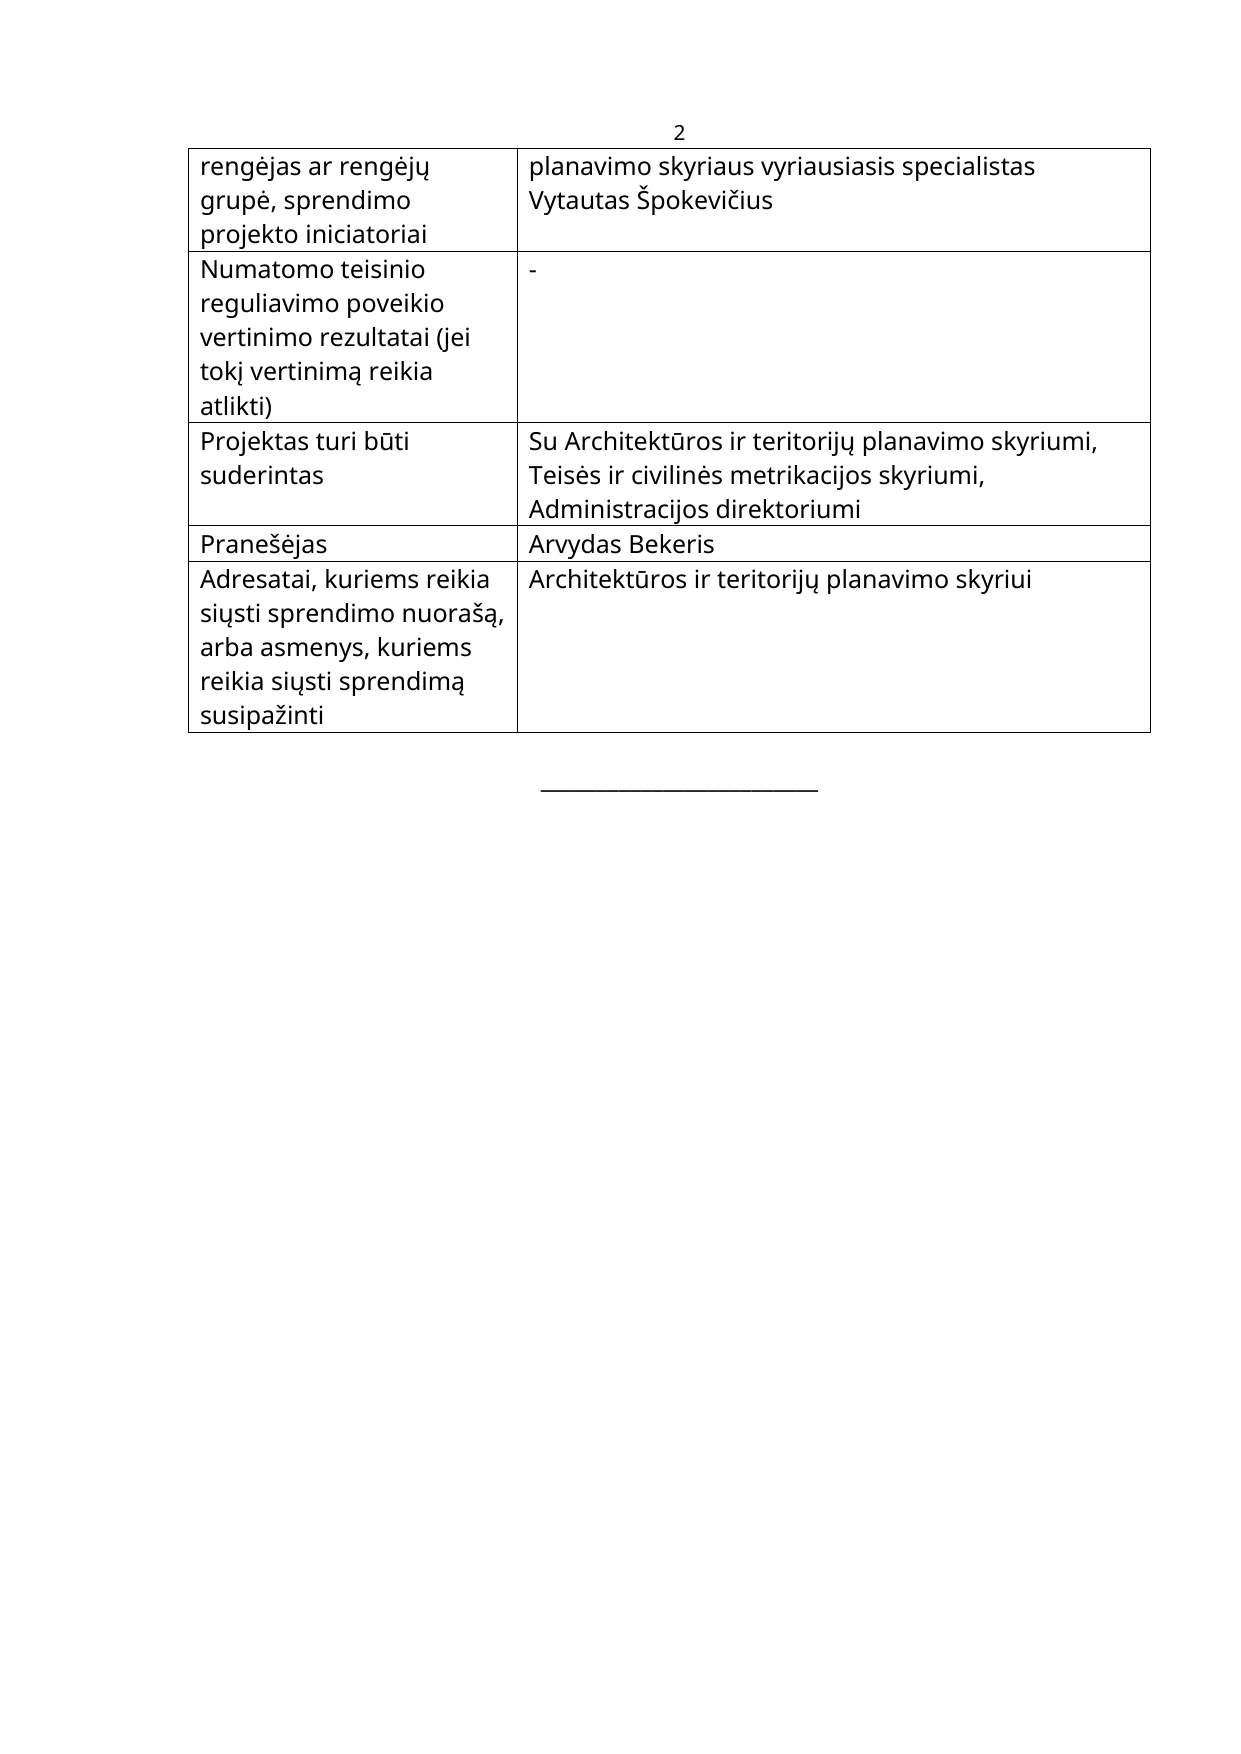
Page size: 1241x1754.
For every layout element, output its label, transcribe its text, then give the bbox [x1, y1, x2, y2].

table_cell Numatomo teisinio reguliavimo poveikio vertinimo rezultatai (jei tokį vertinimą reikia atlikti) [189, 252, 517, 422]
table_cell Projektas turi būti suderintas [189, 423, 517, 525]
table_cell Arvydas Bekeris [518, 526, 1150, 561]
table_cell planavimo skyriaus vyriausiasis specialistas Vytautas Špokevičius [518, 149, 1150, 251]
table_cell rengėjas ar rengėjų grupė, sprendimo projekto iniciatoriai [189, 149, 517, 251]
text _________________________ [177, 762, 1181, 796]
table_cell - [518, 252, 1150, 422]
table_cell Adresatai, kuriems reikia siųsti sprendimo nuorašą, arba asmenys, kuriems reikia siųsti sprendimą susipažinti [189, 562, 517, 732]
table_cell Su Architektūros ir teritorijų planavimo skyriumi, Teisės ir civilinės metrikacijos skyriumi, Administracijos direktoriumi [518, 423, 1150, 525]
table_cell Architektūros ir teritorijų planavimo skyriui [518, 562, 1150, 732]
table_cell Pranešėjas [189, 526, 517, 561]
